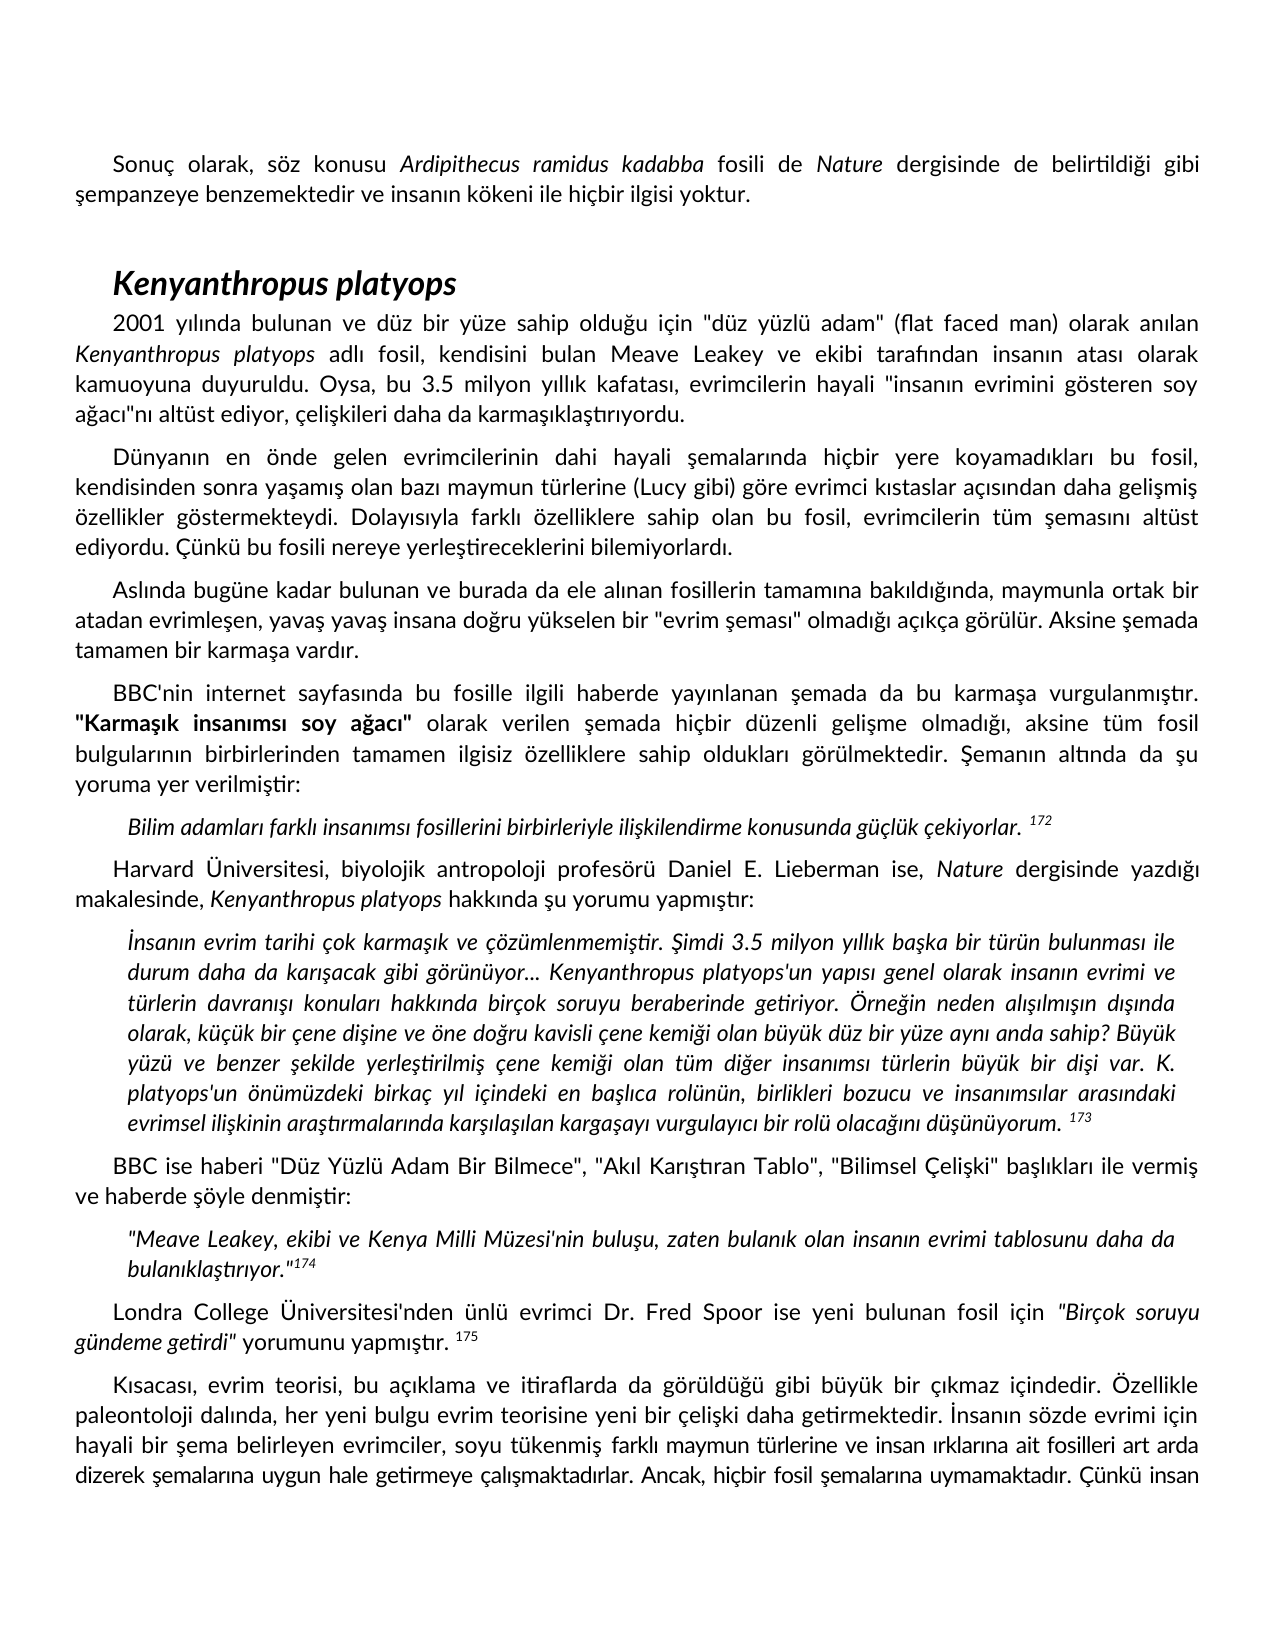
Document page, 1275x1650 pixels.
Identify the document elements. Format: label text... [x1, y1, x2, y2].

text İnsanın evrim tarihi çok karmaşık ve çözümlenmemiştir. Şimdi 3.5 milyon yıllık başka bir türün bulunması ile durum daha da karışacak gibi görünüyor... Kenyanthropus platyops'un yapısı genel olarak insanın evrimi ve türlerin davranışı konuları hakkında birçok soruyu beraberinde getiriyor. Örneğin neden alışılmışın dışında olarak, küçük bir çene dişine ve öne doğru kavisli çene kemiği olan büyük düz bir yüze aynı anda sahip? Büyük yüzü ve benzer şekilde yerleştirilmiş çene kemiği olan tüm diğer insanımsı türlerin büyük bir dişi var. K. platyops'un önümüzdeki birkaç yıl içindeki en başlıca rolünün, birlikleri bozucu ve insanımsılar arasındaki evrimsel ilişkinin araştırmalarında karşılaşılan kargaşayı vurgulayıcı bir rolü olacağını düşünüyorum. 173 [127, 928, 1177, 1137]
text Dünyanın en önde gelen evrimcilerinin dahi hayali şemalarında hiçbir yere koyamadıkları bu fosil, kendisinden sonra yaşamış olan bazı maymun türlerine (Lucy gibi) göre evrimci kıstaslar açısından daha gelişmiş özellikler göstermekteydi. Dolayısıyla farklı özelliklere sahip olan bu fosil, evrimcilerin tüm şemasını altüst ediyordu. Çünkü bu fosili nereye yerleştireceklerini bilemiyorlardı. [75, 442, 1200, 561]
text Aslında bugüne kadar bulunan ve burada da ele alınan fosillerin tamamına bakıldığında, maymunla ortak bir atadan evrimleşen, yavaş yavaş insana doğru yükselen bir "evrim şeması" olmadığı açıkça görülür. Aksine şemada tamamen bir karmaşa vardır. [75, 576, 1200, 664]
text Kısacası, evrim teorisi, bu açıklama ve itiraflarda da görüldüğü gibi büyük bir çıkmaz içindedir. Özellikle paleontoloji dalında, her yeni bulgu evrim teorisine yeni bir çelişki daha getirmektedir. İnsanın sözde evrimi için hayali bir şema belirleyen evrimciler, soyu tükenmiş farklı maymun türlerine ve insan ırklarına ait fosilleri art arda dizerek şemalarına uygun hale getirmeye çalışmaktadırlar. Ancak, hiçbir fosil şemalarına uymamaktadır. Çünkü insan [75, 1371, 1200, 1489]
subtitle Kenyanthropus platyops [112, 263, 1200, 303]
text "Meave Leakey, ekibi ve Kenya Milli Müzesi'nin buluşu, zaten bulanık olan insanın evrimi tablosunu daha da bulanıklaştırıyor."174 [127, 1225, 1177, 1282]
text Harvard Üniversitesi, biyolojik antropoloji profesörü Daniel E. Lieberman ise, Nature dergisinde yazdığı makalesinde, Kenyanthropus platyops hakkında şu yorumu yapmıştır: [75, 855, 1200, 913]
text Bilim adamları farklı insanımsı fosillerini birbirleriyle ilişkilendirme konusunda güçlük çekiyorlar. 172 [127, 812, 1177, 840]
text Sonuç olarak, söz konusu Ardipithecus ramidus kadabba fosili de Nature dergisinde de belirtildiği gibi şempanzeye benzemektedir ve insanın kökeni ile hiçbir ilgisi yoktur. [75, 150, 1200, 208]
text BBC ise haberi "Düz Yüzlü Adam Bir Bilmece", "Akıl Karıştıran Tablo", "Bilimsel Çelişki" başlıkları ile vermiş ve haberde şöyle denmiştir: [75, 1152, 1200, 1209]
text Londra College Üniversitesi'nden ünlü evrimci Dr. Fred Spoor ise yeni bulunan fosil için "Birçok soruyu gündeme getirdi" yorumunu yapmıştır. 175 [75, 1298, 1200, 1355]
text 2001 yılında bulunan ve düz bir yüze sahip olduğu için "düz yüzlü adam" (flat faced man) olarak anılan Kenyanthropus platyops adlı fosil, kendisini bulan Meave Leakey ve ekibi tarafından insanın atası olarak kamuoyuna duyuruldu. Oysa, bu 3.5 milyon yıllık kafatası, evrimcilerin hayali "insanın evrimini gösteren soy ağacı"nı altüst ediyor, çelişkileri daha da karmaşıklaştırıyordu. [75, 309, 1200, 427]
text BBC'nin internet sayfasında bu fosille ilgili haberde yayınlanan şemada da bu karmaşa vurgulanmıştır. "Karmaşık insanımsı soy ağacı" olarak verilen şemada hiçbir düzenli gelişme olmadığı, aksine tüm fosil bulgularının birbirlerinden tamamen ilgisiz özelliklere sahip oldukları görülmektedir. Şemanın altında da şu yoruma yer verilmiştir: [75, 679, 1200, 797]
